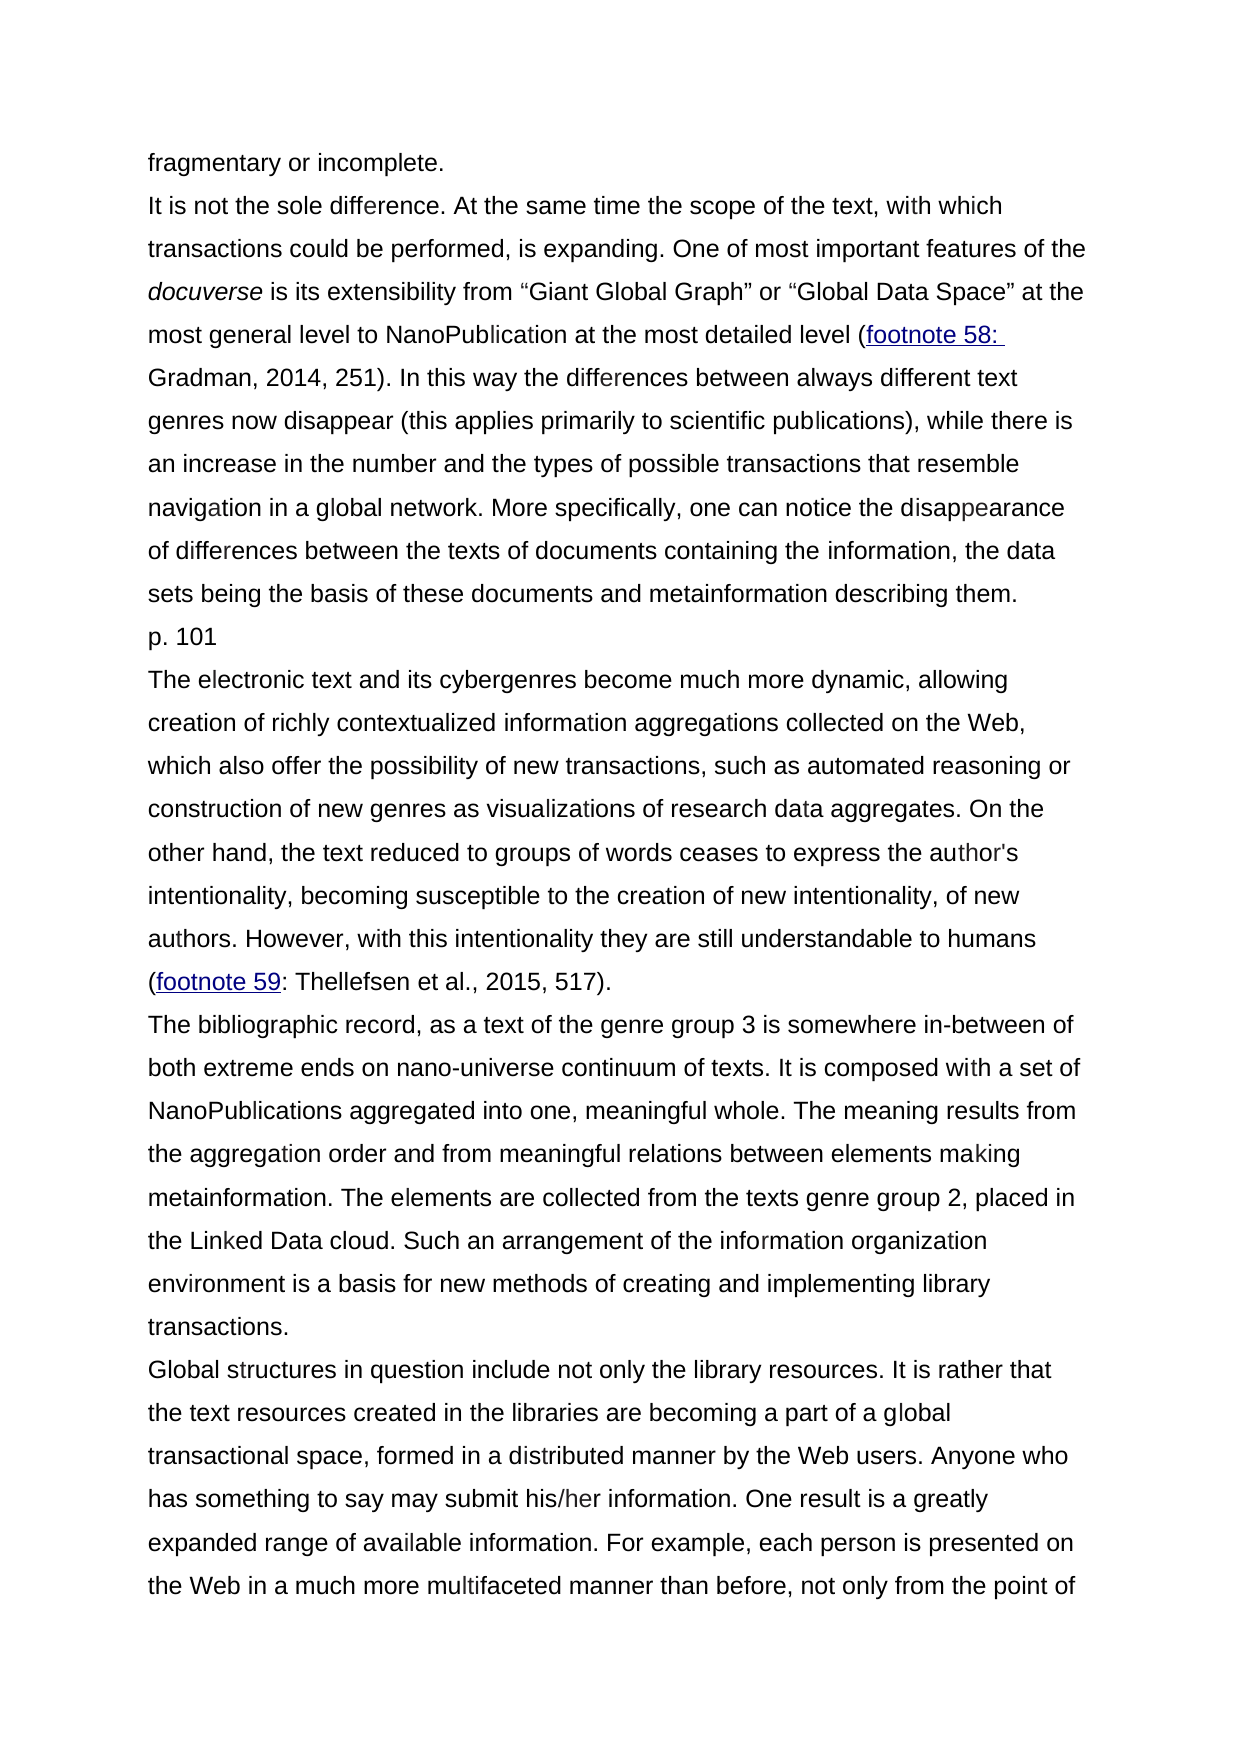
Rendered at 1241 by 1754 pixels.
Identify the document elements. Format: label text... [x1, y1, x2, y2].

text p. 101 [148, 622, 1093, 651]
text It is not the sole difference. At the same time the scope of the text, with which transactions could be performed, is expanding. One of most important features of the docuverse is its extensibility from “Giant Global Graph” or “Global Data Space” at the most general level to NanoPublication at the most detailed level (footnote 58: Gradman, 2014, 251). In this way the differences between always different text genres now disappear (this applies primarily to scientific publications), while there is an increase in the number and the types of possible transactions that resemble navigation in a global network. More specifically, one can notice the disappearance of differences between the texts of documents containing the information, the data sets being the basis of these documents and metainformation describing them. [148, 191, 1093, 608]
text The bibliographic record, as a text of the genre group 3 is somewhere in-between of both extreme ends on nano-universe continuum of texts. It is composed with a set of NanoPublications aggregated into one, meaningful whole. The meaning results from the aggregation order and from meaningful relations between elements making metainformation. The elements are collected from the texts genre group 2, placed in the Linked Data cloud. Such an arrangement of the information organization environment is a basis for new methods of creating and implementing library transactions. [148, 1010, 1093, 1341]
text The electronic text and its cybergenres become much more dynamic, allowing creation of richly contextualized information aggregations collected on the Web, which also offer the possibility of new transactions, such as automated reasoning or construction of new genres as visualizations of research data aggregates. On the other hand, the text reduced to groups of words ceases to express the author's intentionality, becoming susceptible to the creation of new intentionality, of new authors. However, with this intentionality they are still understandable to humans (footnote 59: Thellefsen et al., 2015, 517). [148, 665, 1093, 996]
text fragmentary or incomplete. [148, 148, 1093, 176]
text Global structures in question include not only the library resources. It is rather that the text resources created in the libraries are becoming a part of a global transactional space, formed in a distributed manner by the Web users. Anyone who has something to say may submit his/her information. One result is a greatly expanded range of available information. For example, each person is presented on the Web in a much more multifaceted manner than before, not only from the point of [148, 1355, 1093, 1599]
